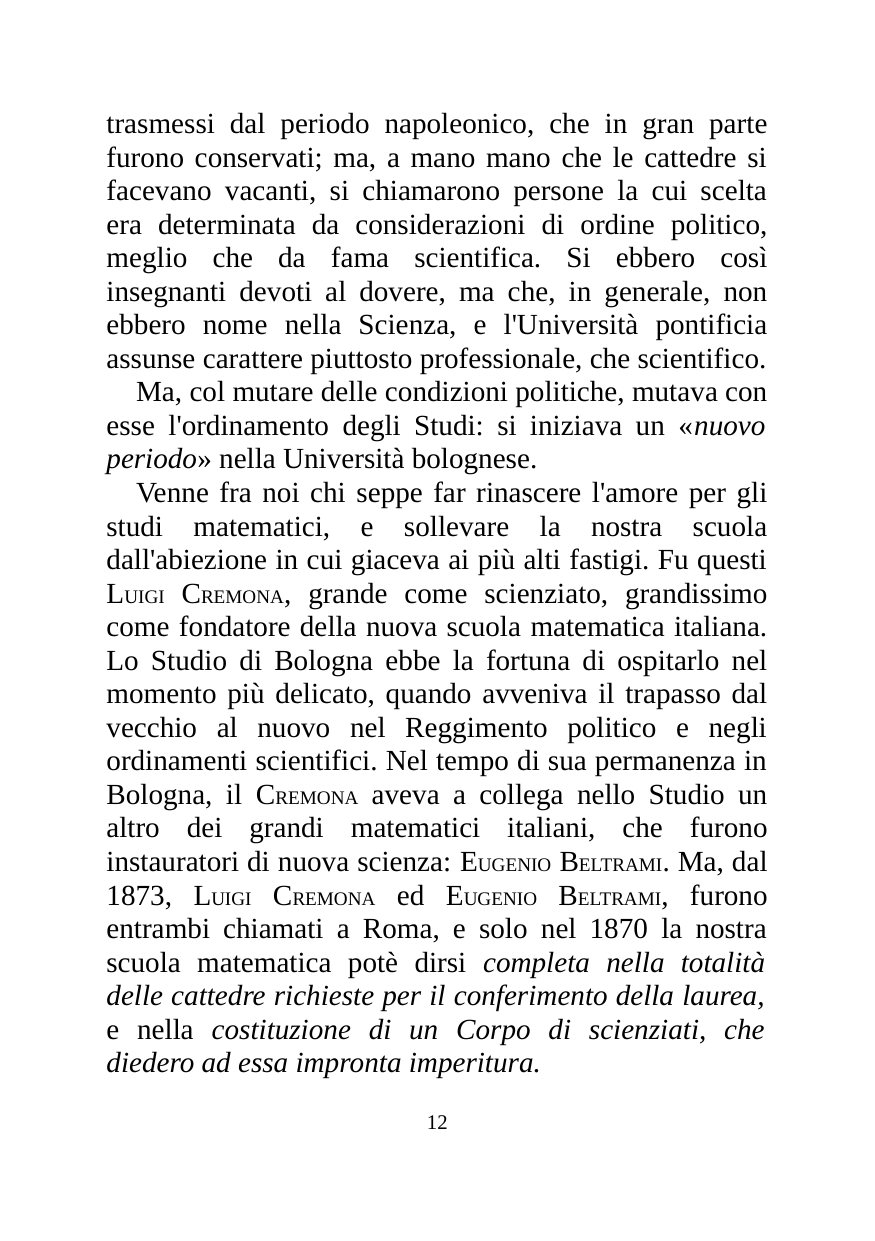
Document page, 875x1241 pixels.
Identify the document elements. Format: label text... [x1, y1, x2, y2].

text trasmessi dal periodo napoleonico, che in gran parte furono conservati; ma, a mano mano che le cattedre si facevano vacanti, si chiamarono persone la cui scelta era determinata da considerazioni di ordine politico, meglio che da fama scientifica. Si ebbero così insegnanti devoti al dovere, ma che, in generale, non ebbero nome nella Scienza, e l'Università pontificia assunse carattere piuttosto professionale, che scientifico. [106, 106, 768, 374]
text Venne fra noi chi seppe far rinascere l'amore per gli studi matematici, e sollevare la nostra scuola dall'abiezione in cui giaceva ai più alti fastigi. Fu questi Luigi Cremona, grande come scienziato, grandissimo come fondatore della nuova scuola matematica italiana. Lo Studio di Bologna ebbe la fortuna di ospitarlo nel momento più delicato, quando avveniva il trapasso dal vecchio al nuovo nel Reggimento politico e negli ordinamenti scientifici. Nel tempo di sua permanenza in Bologna, il Cremona aveva a collega nello Studio un altro dei grandi matematici italiani, che furono instauratori di nuova scienza: Eugenio Beltrami. Ma, dal 1873, Luigi Cremona ed Eugenio Beltrami, furono entrambi chiamati a Roma, e solo nel 1870 la nostra scuola matematica potè dirsi completa nella totalità delle cattedre richieste per il conferimento della laurea, e nella costituzione di un Corpo di scienziati, che diedero ad essa impronta imperitura. [106, 475, 768, 1079]
text Ma, col mutare delle condizioni politiche, mutava con esse l'ordinamento degli Studi: si iniziava un «nuovo periodo» nella Università bolognese. [106, 374, 768, 475]
